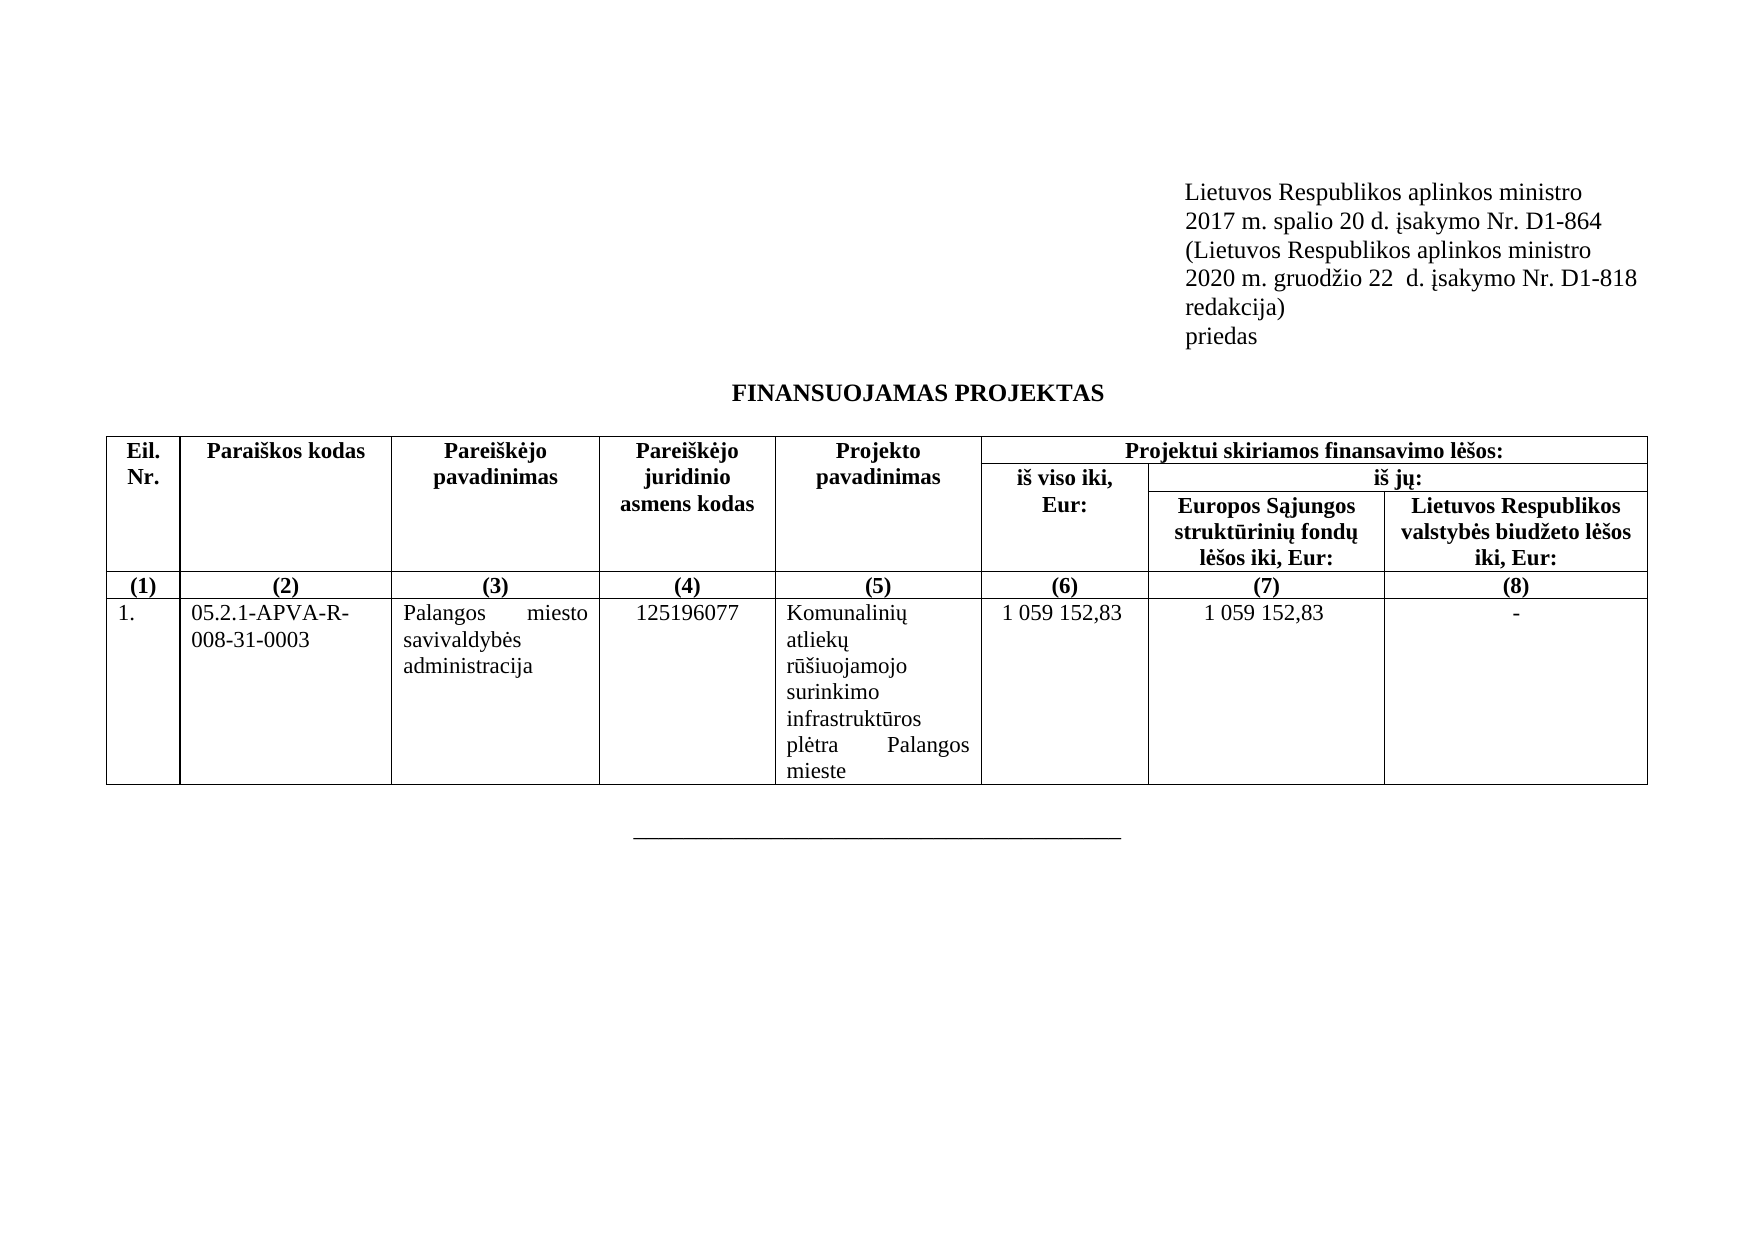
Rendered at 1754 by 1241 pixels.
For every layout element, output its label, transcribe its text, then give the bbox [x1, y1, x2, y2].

table_header Projektui skiriamos finansavimo lėšos: [982, 437, 1647, 463]
table_cell 125196077 [600, 599, 775, 784]
table_cell Europos Sąjungos struktūrinių fondų lėšos iki, Eur: [1149, 492, 1384, 571]
text _______________________________________ [106, 813, 1647, 842]
text priedas [107, 321, 1647, 350]
table_cell (3) [392, 572, 599, 598]
text redakcija) [1185, 292, 1647, 321]
table_cell (7) [1149, 572, 1384, 598]
table_cell (8) [1385, 572, 1647, 598]
table_header Paraiškos kodas [181, 437, 391, 571]
text 2020 m. gruodžio 22 d. įsakymo Nr. D1-818 [1185, 263, 1647, 292]
table_cell 1 059 152,83 [1149, 599, 1384, 784]
table_header Projekto pavadinimas [776, 437, 981, 571]
text FINANSUOJAMAS PROJEKTAS [106, 378, 1647, 407]
table_cell (5) [776, 572, 981, 598]
text Lietuvos Respublikos aplinkos ministro [107, 177, 1647, 206]
table_cell Lietuvos Respublikos valstybės biudžeto lėšos iki, Eur: [1385, 492, 1647, 571]
table_cell Palangos miesto savivaldybės administracija [392, 599, 599, 784]
text (Lietuvos Respublikos aplinkos ministro [1185, 235, 1647, 263]
table_cell 1. [107, 599, 179, 784]
table_cell iš viso iki, Eur: [982, 464, 1148, 571]
table_cell 1 059 152,83 [982, 599, 1148, 784]
table_cell - [1385, 599, 1647, 784]
table_header Eil. Nr. [107, 437, 179, 571]
table_header Pareiškėjo juridinio asmens kodas [600, 437, 775, 571]
table_cell (1) [107, 572, 179, 598]
table_cell 05.2.1-APVA-R-008-31-0003 [181, 599, 391, 784]
table_cell (2) [181, 572, 391, 598]
table_cell (4) [600, 572, 775, 598]
table_cell Komunalinių atliekų rūšiuojamojo surinkimo infrastruktūros plėtra Palangos mieste [776, 599, 981, 784]
table_header Pareiškėjo pavadinimas [392, 437, 599, 571]
table_cell iš jų: [1149, 464, 1647, 491]
table_cell (6) [982, 572, 1148, 598]
text 2017 m. spalio 20 d. įsakymo Nr. D1-864 [107, 206, 1647, 235]
